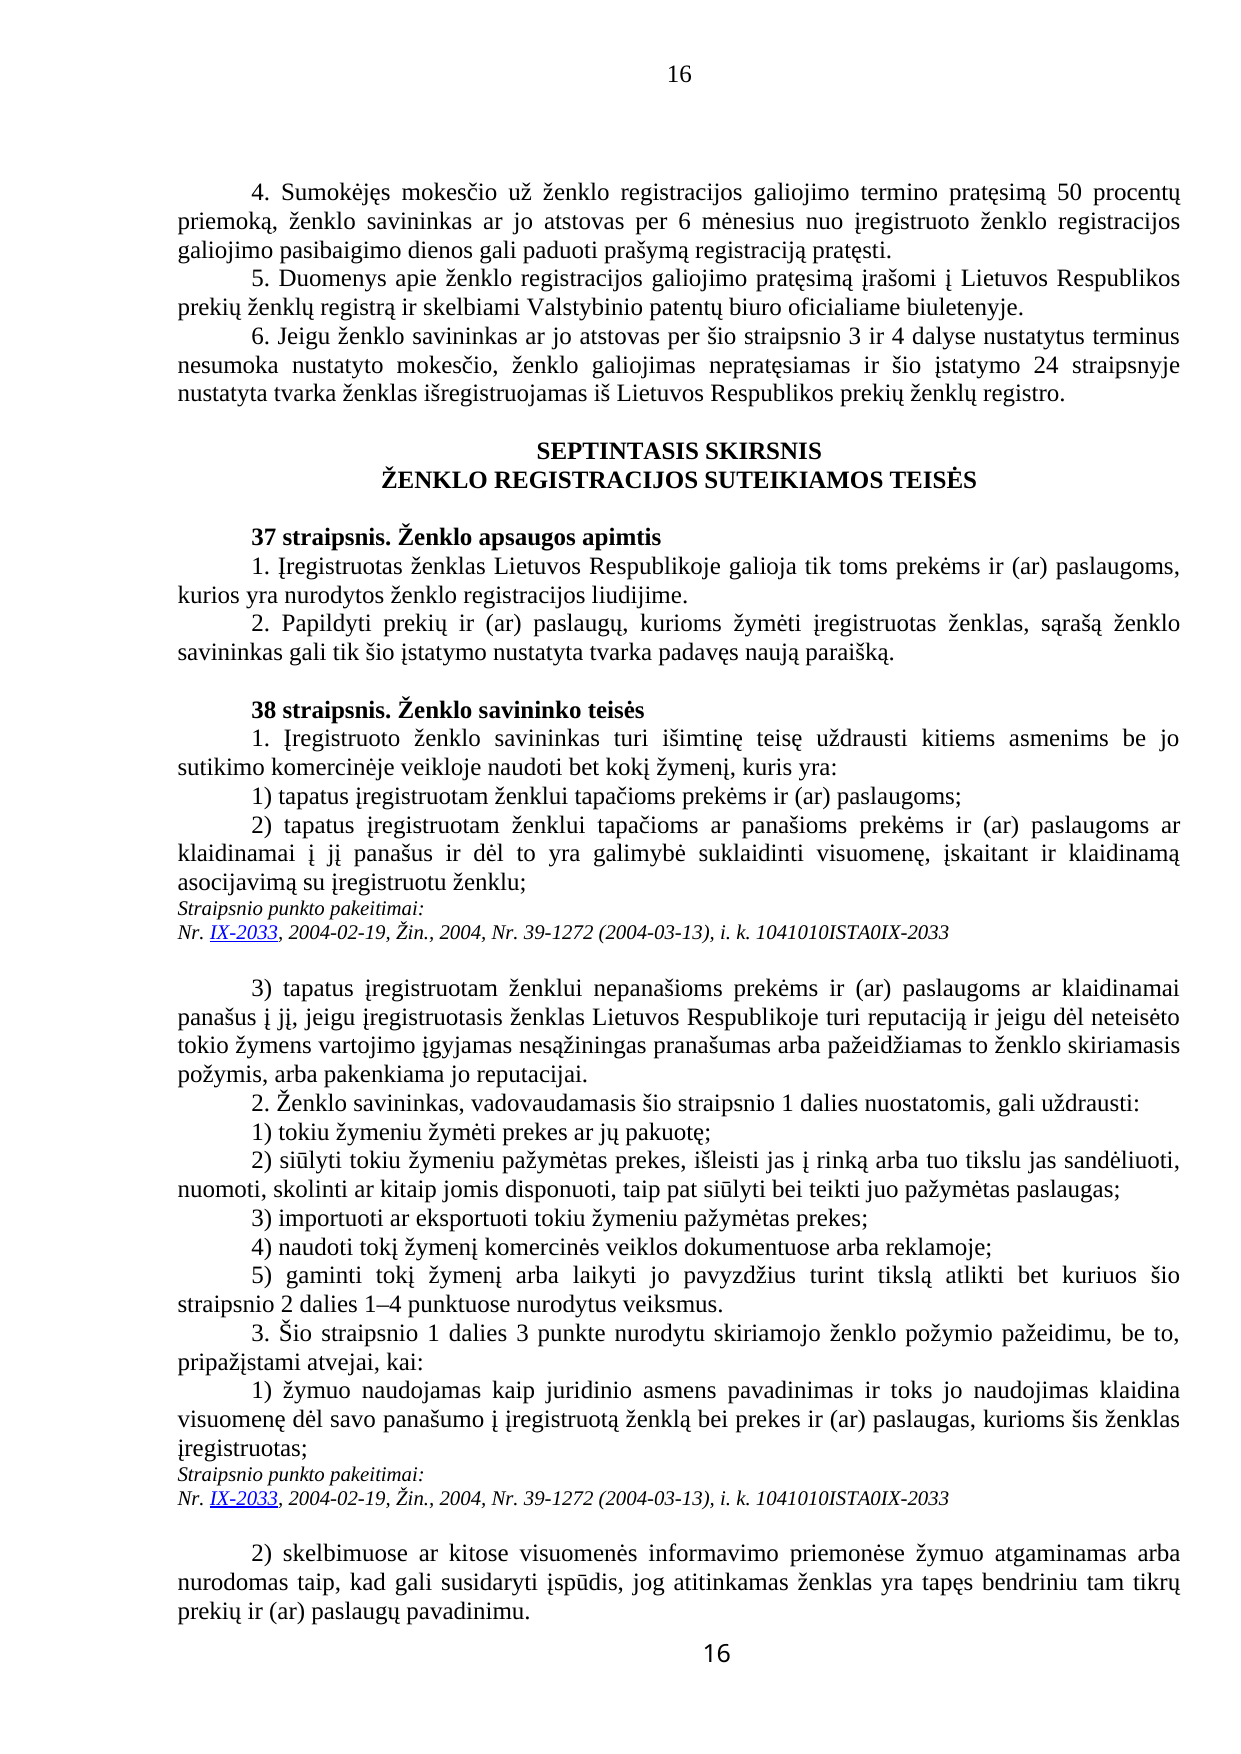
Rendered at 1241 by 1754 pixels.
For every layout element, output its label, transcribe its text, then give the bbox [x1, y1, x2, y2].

text 2. Ženklo savininkas, vadovaudamasis šio straipsnio 1 dalies nuostatomis, gali uždrausti: [177, 1088, 1181, 1117]
text ŽENKLO REGISTRACIJOS SUTEIKIAMOS TEISĖS [177, 465, 1181, 493]
text 5. Duomenys apie ženklo registracijos galiojimo pratęsimą įrašomi į Lietuvos Respublikos prekių ženklų registrą ir skelbiami Valstybinio patentų biuro oficialiame biuletenyje. [177, 263, 1181, 321]
text Straipsnio punkto pakeitimai: [177, 896, 1181, 920]
text 4. Sumokėjęs mokesčio už ženklo registracijos galiojimo termino pratęsimą 50 procentų priemoką, ženklo savininkas ar jo atstovas per 6 mėnesius nuo įregistruoto ženklo registracijos galiojimo pasibaigimo dienos gali paduoti prašymą registraciją pratęsti. [177, 177, 1181, 263]
text 4) naudoti tokį žymenį komercinės veiklos dokumentuose arba reklamoje; [177, 1232, 1181, 1260]
text SEPTINTASIS SKIRSNIS [177, 436, 1181, 465]
text 38 straipsnis. Ženklo savininko teisės [177, 695, 1181, 723]
text 2) tapatus įregistruotam ženklui tapačioms ar panašioms prekėms ir (ar) paslaugoms ar klaidinamai į jį panašus ir dėl to yra galimybė suklaidinti visuomenę, įskaitant ir klaidinamą asocijavimą su įregistruotu ženklu; [177, 810, 1181, 896]
text Nr. IX-2033, 2004-02-19, Žin., 2004, Nr. 39-1272 (2004-03-13), i. k. 1041010ISTA0IX-2033 [177, 920, 1181, 944]
text 37 straipsnis. Ženklo apsaugos apimtis [177, 522, 1181, 551]
text Nr. IX-2033, 2004-02-19, Žin., 2004, Nr. 39-1272 (2004-03-13), i. k. 1041010ISTA0IX-2033 [177, 1486, 1181, 1510]
text 1. Įregistruoto ženklo savininkas turi išimtinę teisę uždrausti kitiems asmenims be jo sutikimo komercinėje veikloje naudoti bet kokį žymenį, kuris yra: [177, 723, 1181, 781]
text 6. Jeigu ženklo savininkas ar jo atstovas per šio straipsnio 3 ir 4 dalyse nustatytus terminus nesumoka nustatyto mokesčio, ženklo galiojimas nepratęsiamas ir šio įstatymo 24 straipsnyje nustatyta tvarka ženklas išregistruojamas iš Lietuvos Respublikos prekių ženklų registro. [177, 321, 1181, 407]
text 3) importuoti ar eksportuoti tokiu žymeniu pažymėtas prekes; [177, 1203, 1181, 1232]
text 2) siūlyti tokiu žymeniu pažymėtas prekes, išleisti jas į rinką arba tuo tikslu jas sandėliuoti, nuomoti, skolinti ar kitaip jomis disponuoti, taip pat siūlyti bei teikti juo pažymėtas paslaugas; [177, 1145, 1181, 1203]
text 1. Įregistruotas ženklas Lietuvos Respublikoje galioja tik toms prekėms ir (ar) paslaugoms, kurios yra nurodytos ženklo registracijos liudijime. [177, 551, 1181, 608]
text 5) gaminti tokį žymenį arba laikyti jo pavyzdžius turint tikslą atlikti bet kuriuos šio straipsnio 2 dalies 1–4 punktuose nurodytus veiksmus. [177, 1260, 1181, 1318]
text 1) žymuo naudojamas kaip juridinio asmens pavadinimas ir toks jo naudojimas klaidina visuomenę dėl savo panašumo į įregistruotą ženklą bei prekes ir (ar) paslaugas, kurioms šis ženklas įregistruotas; [177, 1375, 1181, 1462]
text 1) tapatus įregistruotam ženklui tapačioms prekėms ir (ar) paslaugoms; [177, 781, 1181, 810]
text 3) tapatus įregistruotam ženklui nepanašioms prekėms ir (ar) paslaugoms ar klaidinamai panašus į jį, jeigu įregistruotasis ženklas Lietuvos Respublikoje turi reputaciją ir jeigu dėl neteisėto tokio žymens vartojimo įgyjamas nesąžiningas pranašumas arba pažeidžiamas to ženklo skiriamasis požymis, arba pakenkiama jo reputacijai. [177, 973, 1181, 1088]
text 2) skelbimuose ar kitose visuomenės informavimo priemonėse žymuo atgaminamas arba nurodomas taip, kad gali susidaryti įspūdis, jog atitinkamas ženklas yra tapęs bendriniu tam tikrų prekių ir (ar) paslaugų pavadinimu. [177, 1538, 1181, 1625]
text 1) tokiu žymeniu žymėti prekes ar jų pakuotę; [177, 1117, 1181, 1145]
text 2. Papildyti prekių ir (ar) paslaugų, kurioms žymėti įregistruotas ženklas, sąrašą ženklo savininkas gali tik šio įstatymo nustatyta tvarka padavęs naują paraišką. [177, 608, 1181, 666]
text 3. Šio straipsnio 1 dalies 3 punkte nurodytu skiriamojo ženklo požymio pažeidimu, be to, pripažįstami atvejai, kai: [177, 1318, 1181, 1375]
text Straipsnio punkto pakeitimai: [177, 1462, 1181, 1486]
